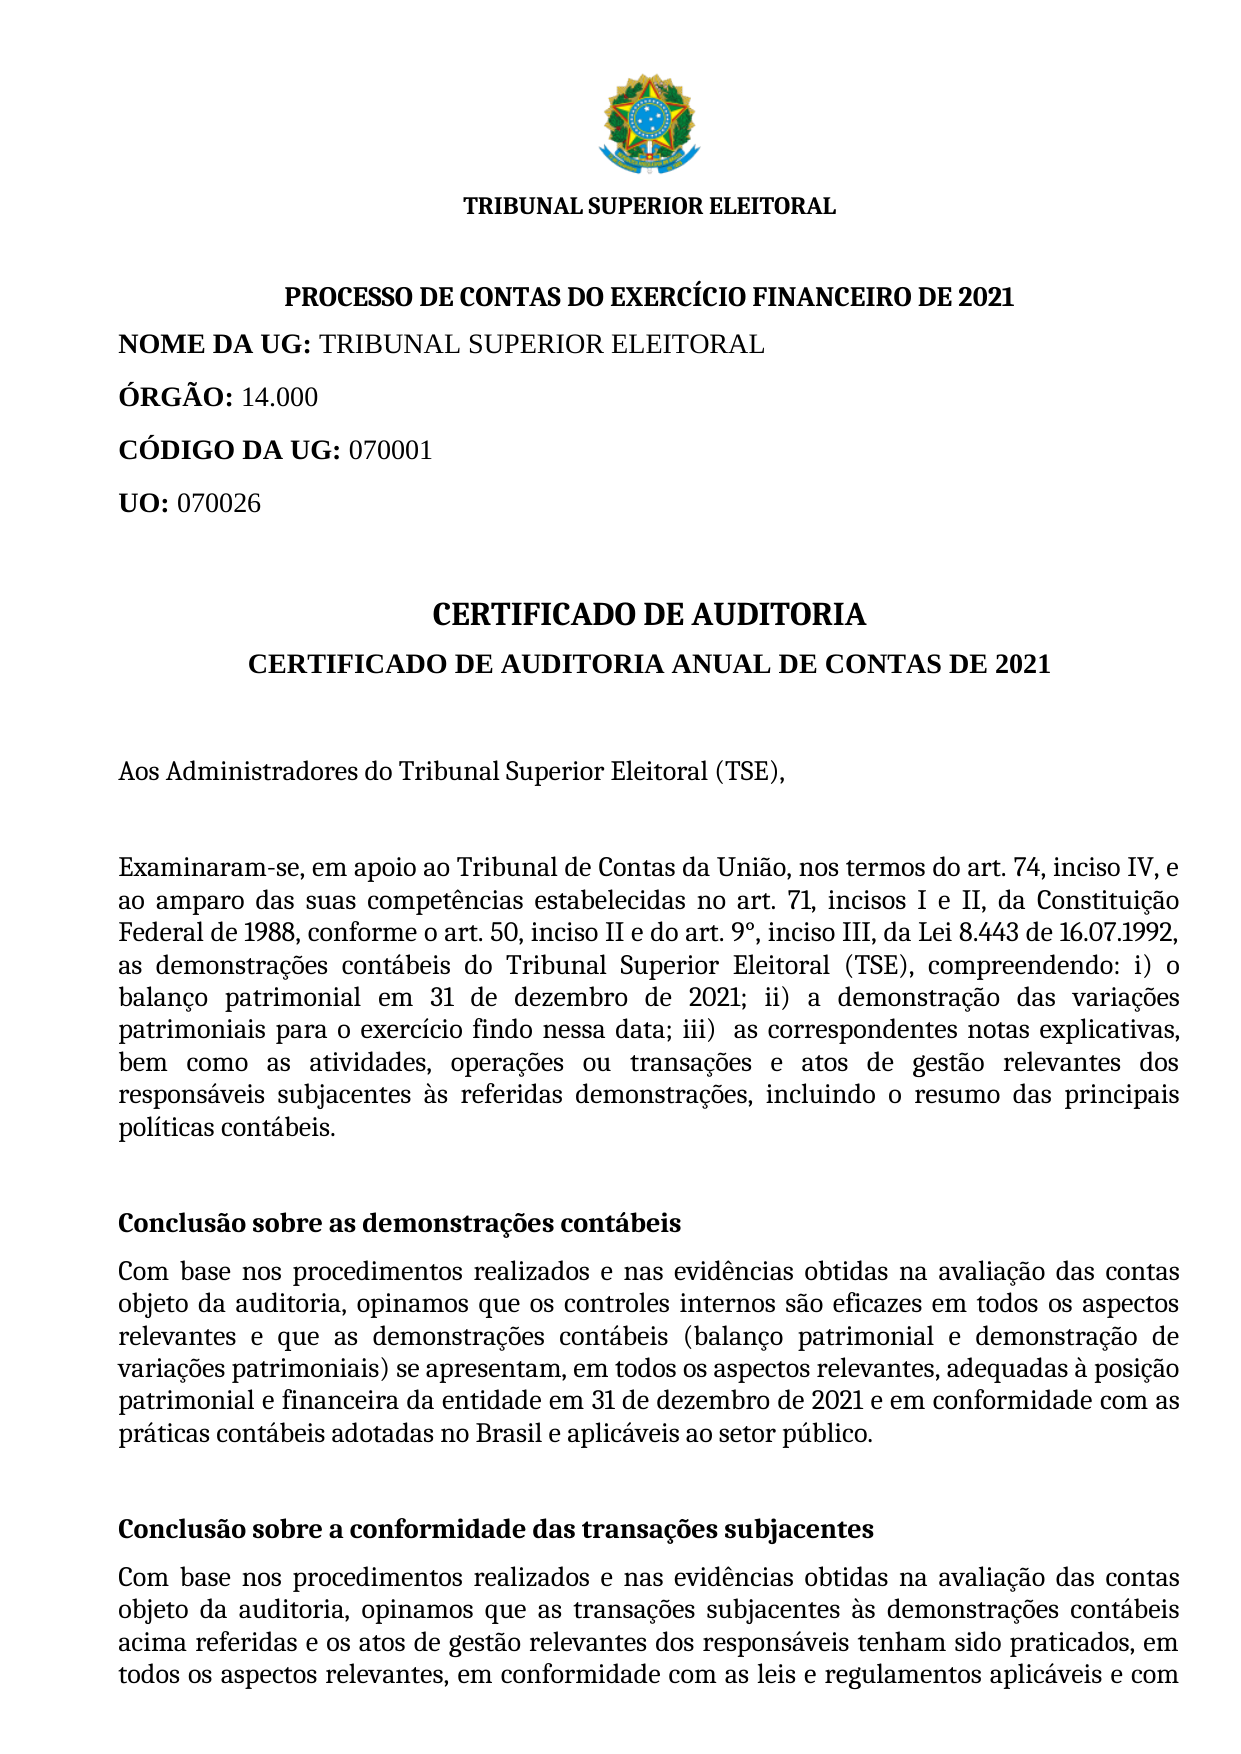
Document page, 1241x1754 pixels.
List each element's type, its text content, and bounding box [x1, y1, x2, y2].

text PROCESSO DE CONTAS DO EXERCÍCIO FINANCEIRO DE 2021 [118, 281, 1181, 313]
text ÓRGÃO: 14.000 [118, 380, 1181, 412]
text Com base nos procedimentos realizados e nas evidências obtidas na avaliação das contas objeto da auditoria, opinamos que os controles internos são eficazes em todos os aspectos relevantes e que as demonstrações contábeis (balanço patrimonial e demonstração de variações patrimoniais) se apresentam, em todos os aspectos relevantes, adequadas à posição patrimonial e financeira da entidade em 31 de dezembro de 2021 e em conformidade com as práticas contábeis adotadas no Brasil e aplicáveis ao setor público. [118, 1255, 1181, 1449]
text NOME DA UG: TRIBUNAL SUPERIOR ELEITORAL [118, 327, 1181, 359]
text Conclusão sobre a conformidade das transações subjacentes [118, 1513, 1181, 1545]
text CERTIFICADO DE AUDITORIA [118, 595, 1181, 633]
text Examinaram-se, em apoio ao Tribunal de Contas da União, nos termos do art. 74, inciso IV, e ao amparo das suas competências estabelecidas no art. 71, incisos I e II, da Constituição Federal de 1988, conforme o art. 50, inciso II e do art. 9°, inciso III, da Lei 8.443 de 16.07.1992, as demonstrações contábeis do Tribunal Superior Eleitoral (TSE), compreendendo: i) o balanço patrimonial em 31 de dezembro de 2021; ii) a demonstração das variações patrimoniais para o exercício findo nessa data; iii) as correspondentes notas explicativas, bem como as atividades, operações ou transações e atos de gestão relevantes dos responsáveis subjacentes às referidas demonstrações, incluindo o resumo das principais políticas contábeis. [118, 852, 1181, 1143]
text TRIBUNAL SUPERIOR ELEITORAL [118, 192, 1181, 221]
text UO: 070026 [118, 487, 1181, 519]
text Conclusão sobre as demonstrações contábeis [118, 1207, 1181, 1239]
text CÓDIGO DA UG: 070001 [118, 433, 1181, 466]
text Com base nos procedimentos realizados e nas evidências obtidas na avaliação das contas objeto da auditoria, opinamos que as transações subjacentes às demonstrações contábeis acima referidas e os atos de gestão relevantes dos responsáveis tenham sido praticados, em todos os aspectos relevantes, em conformidade com as leis e regulamentos aplicáveis e com [118, 1561, 1181, 1690]
text Aos Administradores do Tribunal Superior Eleitoral (TSE), [118, 756, 1181, 788]
text CERTIFICADO DE AUDITORIA ANUAL DE CONTAS DE 2021 [118, 647, 1181, 679]
